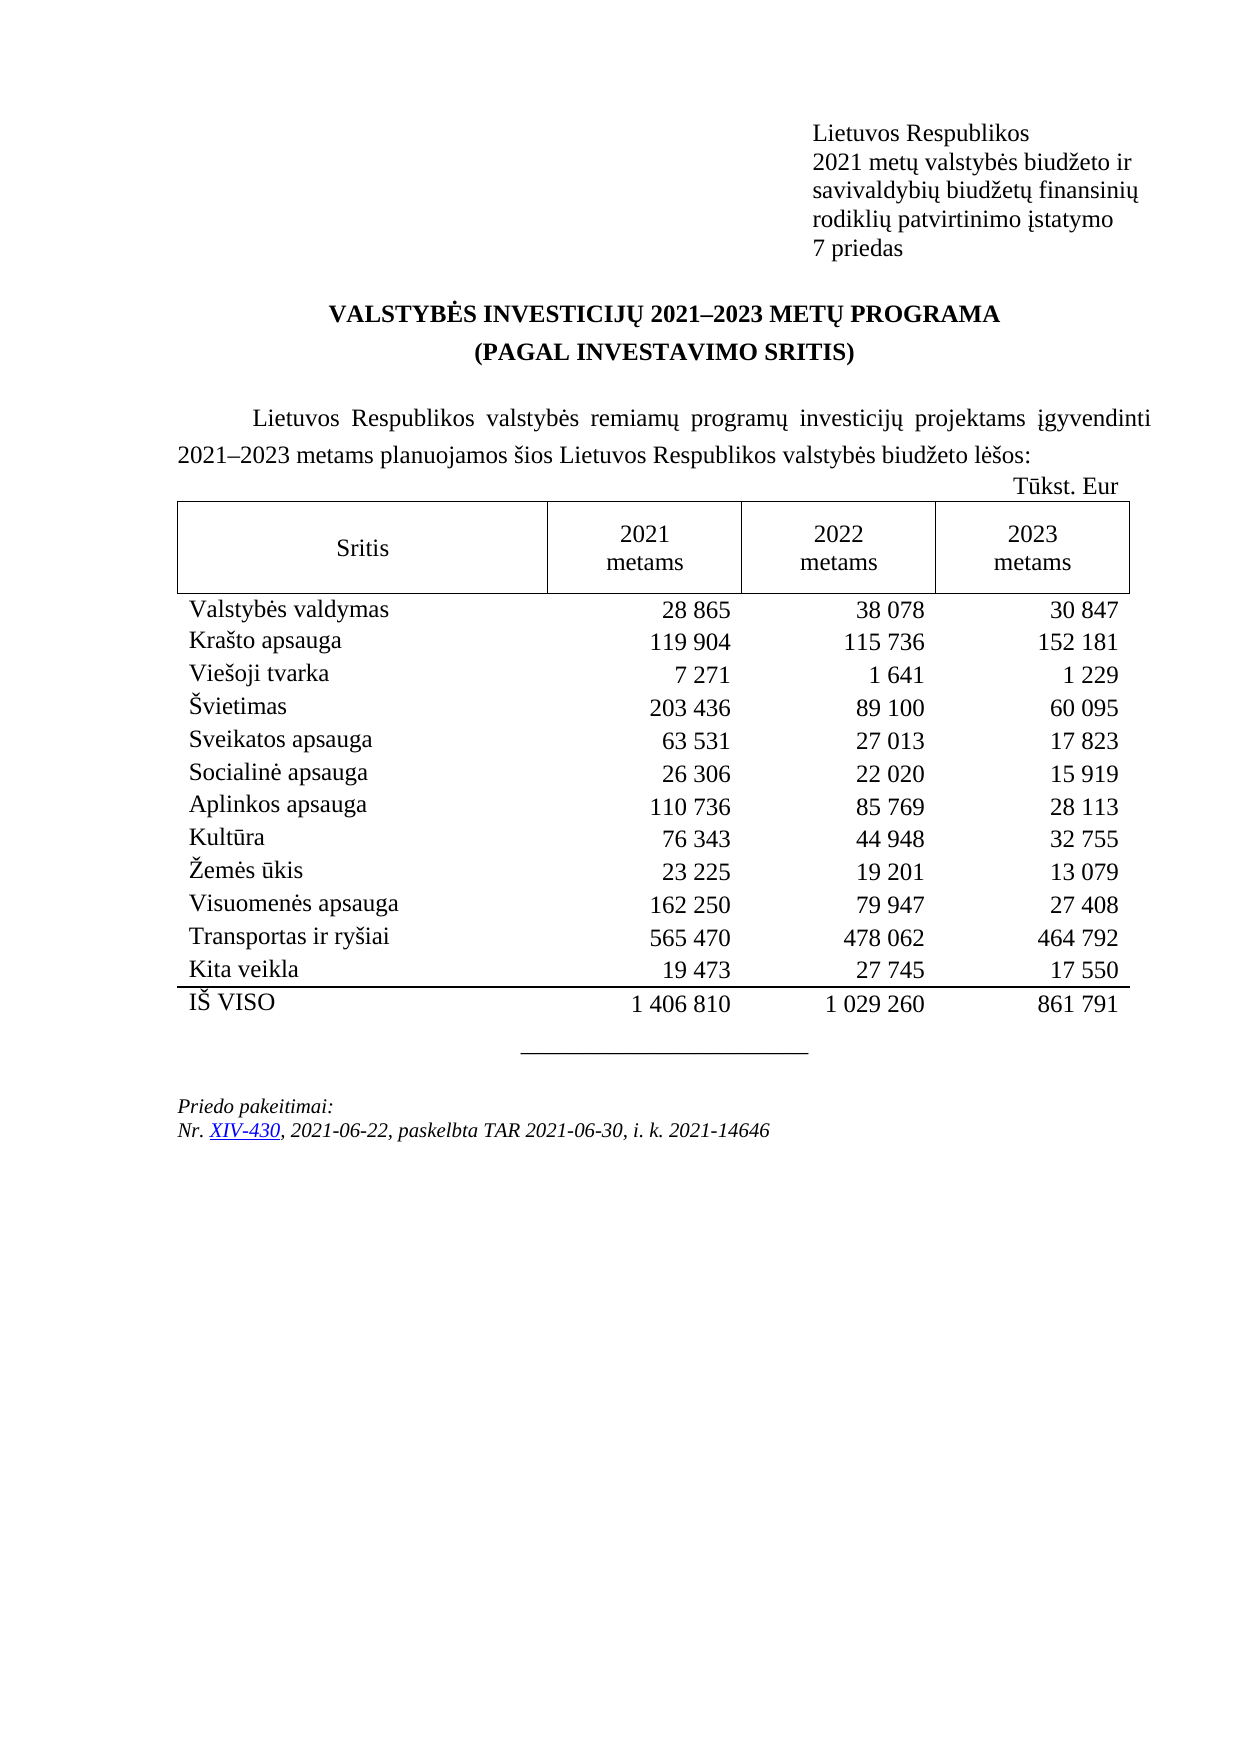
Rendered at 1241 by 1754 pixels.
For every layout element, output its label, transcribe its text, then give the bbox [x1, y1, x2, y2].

table_cell 478 062 [742, 921, 936, 954]
table_cell Sritis [178, 502, 547, 593]
table_cell 7 271 [548, 658, 742, 691]
table_cell 2021 metams [548, 502, 741, 593]
table_cell 464 792 [936, 921, 1129, 954]
table_cell 203 436 [548, 691, 742, 724]
table_cell 17 550 [936, 954, 1129, 986]
table_cell Valstybės valdymas [177, 594, 548, 626]
text VALSTYBĖS INVESTICIJŲ 2021–2023 METŲ PROGRAMA [177, 291, 1152, 328]
text _______________________ [177, 1019, 1152, 1057]
text rodiklių patvirtinimo įstatymo [812, 204, 1152, 233]
table_cell Viešoji tvarka [177, 658, 548, 691]
table_cell 60 095 [936, 691, 1129, 724]
table_cell 2022 metams [742, 502, 935, 593]
table_cell 119 904 [548, 626, 742, 658]
table_cell Krašto apsauga [177, 626, 548, 658]
text 7 priedas [812, 233, 1152, 262]
table_cell 19 473 [548, 954, 742, 986]
table_cell 27 408 [936, 888, 1129, 921]
table_cell Transportas ir ryšiai [177, 921, 548, 954]
table_cell 23 225 [548, 855, 742, 888]
table_cell Socialinė apsauga [177, 757, 548, 789]
table_cell Kultūra [177, 823, 548, 855]
table_cell IŠ VISO [177, 988, 548, 1019]
table_header [742, 469, 936, 501]
text Nr. XIV-430, 2021-06-22, paskelbta TAR 2021-06-30, i. k. 2021-14646 [177, 1118, 1152, 1142]
table_cell 22 020 [742, 757, 936, 789]
table_cell 115 736 [742, 626, 936, 658]
table_cell 28 113 [936, 790, 1129, 822]
text Lietuvos Respublikos [812, 118, 1152, 147]
table_cell 27 745 [742, 954, 936, 986]
table_header [548, 469, 742, 501]
text (PAGAL INVESTAVIMO SRITIS) [177, 328, 1152, 366]
table_cell 1 229 [936, 658, 1129, 691]
text 2021 metų valstybės biudžeto ir [812, 147, 1152, 176]
table_cell 76 343 [548, 823, 742, 855]
table_cell Švietimas [177, 691, 548, 724]
table_cell 1 029 260 [742, 988, 936, 1019]
table_cell Kita veikla [177, 954, 548, 986]
table_cell 1 406 810 [548, 988, 742, 1019]
text savivaldybių biudžetų finansinių [812, 176, 1152, 204]
table_cell 861 791 [936, 988, 1129, 1019]
table_cell 17 823 [936, 724, 1129, 757]
table_cell 19 201 [742, 855, 936, 888]
table_cell 26 306 [548, 757, 742, 789]
table_cell Visuomenės apsauga [177, 888, 548, 921]
text Lietuvos Respublikos valstybės remiamų programų investicijų projektams įgyvendinti 2021–2023 metams planuojamos šios Lietuvos Respublikos valstybės biudžeto lėšos: [177, 394, 1152, 469]
table_header [177, 469, 548, 501]
table_cell 28 865 [548, 594, 742, 626]
table_cell 44 948 [742, 823, 936, 855]
table_cell Sveikatos apsauga [177, 724, 548, 757]
table_header Tūkst. Eur [936, 469, 1129, 501]
table_cell 110 736 [548, 790, 742, 822]
table_cell 162 250 [548, 888, 742, 921]
table_cell 30 847 [936, 594, 1129, 626]
table_cell 2023 metams [936, 502, 1129, 593]
table_cell 89 100 [742, 691, 936, 724]
table_cell 13 079 [936, 855, 1129, 888]
table_cell 1 641 [742, 658, 936, 691]
text Priedo pakeitimai: [177, 1094, 1152, 1118]
table_cell 15 919 [936, 757, 1129, 789]
table_cell 38 078 [742, 594, 936, 626]
table_cell 152 181 [936, 626, 1129, 658]
table_cell Aplinkos apsauga [177, 790, 548, 822]
table_cell 32 755 [936, 823, 1129, 855]
table_cell 85 769 [742, 790, 936, 822]
table_cell 63 531 [548, 724, 742, 757]
table_cell Žemės ūkis [177, 855, 548, 888]
table_cell 27 013 [742, 724, 936, 757]
table_cell 79 947 [742, 888, 936, 921]
table_cell 565 470 [548, 921, 742, 954]
